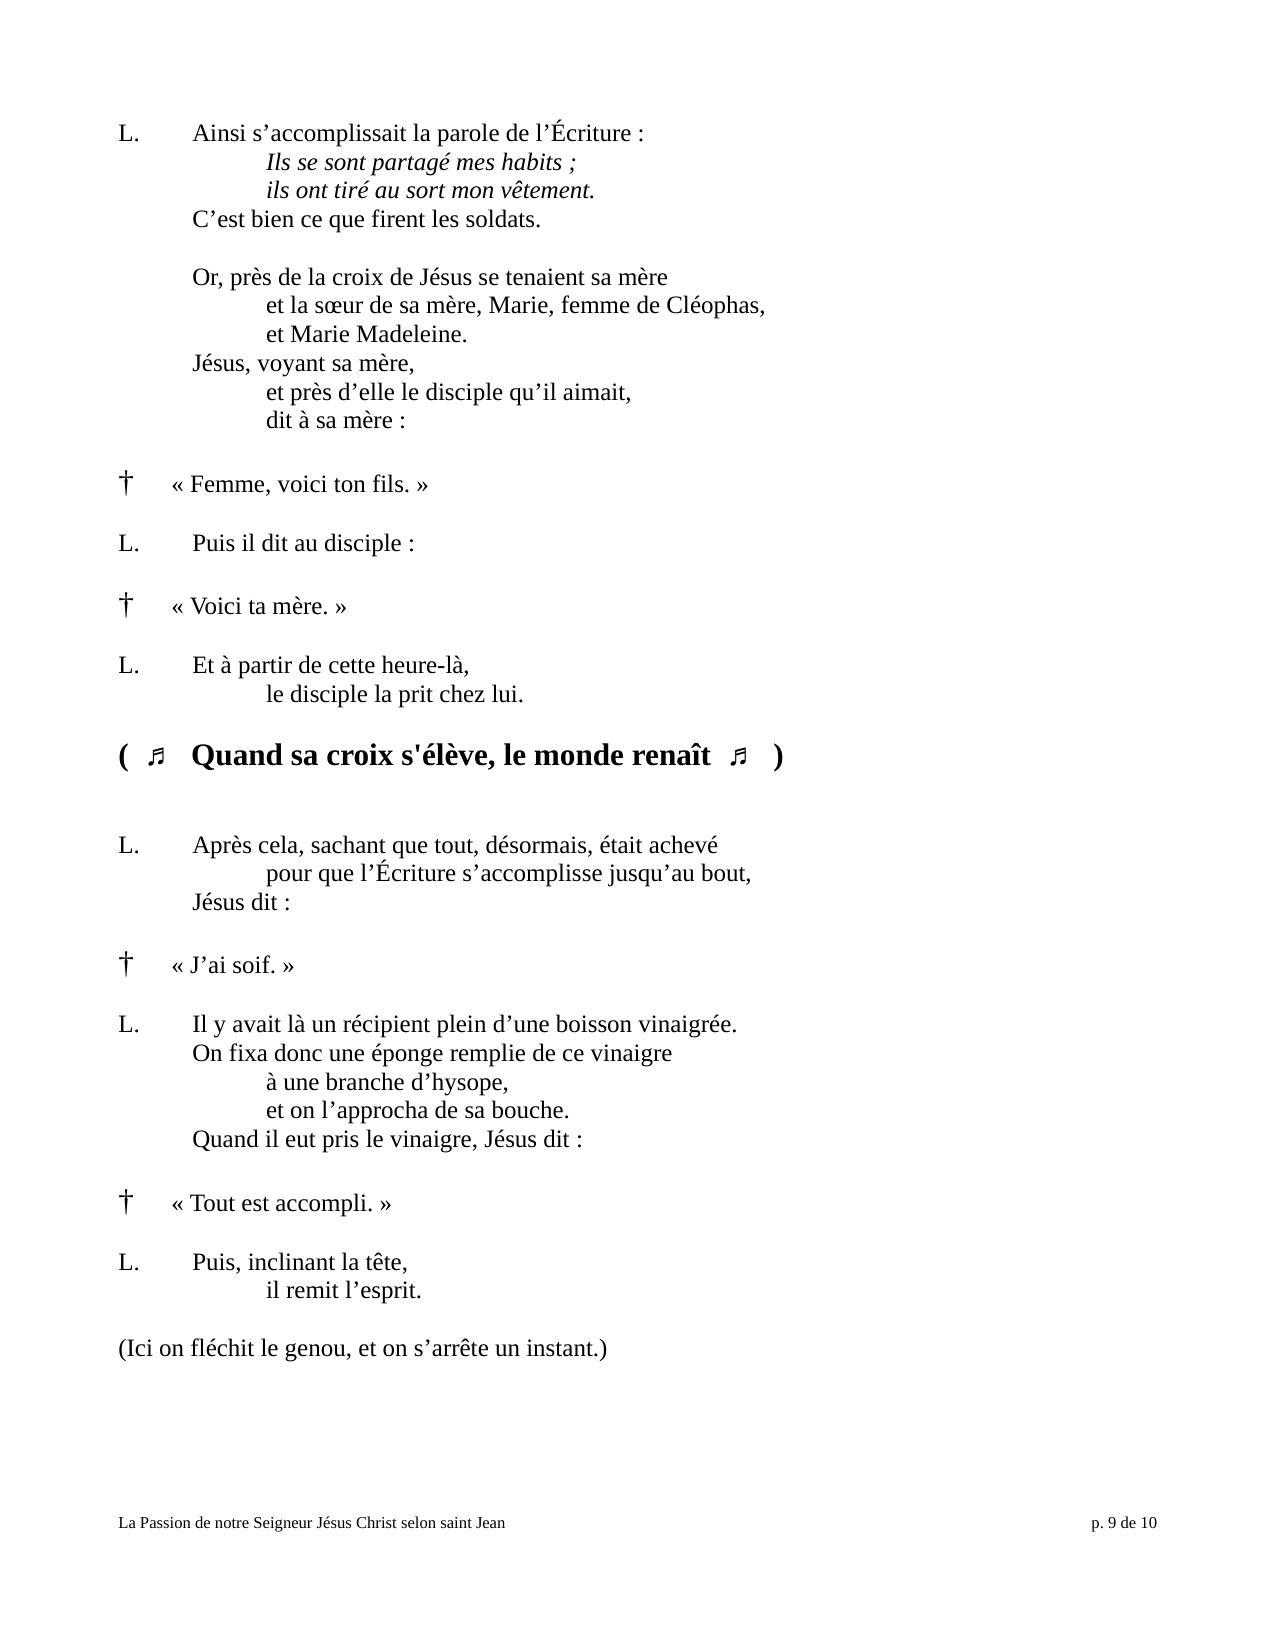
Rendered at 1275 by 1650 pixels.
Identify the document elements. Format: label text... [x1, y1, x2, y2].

text L. Puis il dit au disciple : [118, 528, 1157, 557]
text et Marie Madeleine. [118, 319, 1157, 348]
text (Ici on fléchit le genou, et on s’arrête un instant.) [118, 1333, 1157, 1362]
text ( ♬ Quand sa croix s'élève, le monde renaît ♬ ) [118, 736, 1157, 772]
text dit à sa mère : [118, 406, 1157, 434]
text Quand il eut pris le vinaigre, Jésus dit : [118, 1124, 1157, 1153]
text † « Tout est accompli. » [118, 1182, 1157, 1218]
text † « J’ai soif. » [118, 945, 1157, 981]
text On fixa donc une éponge remplie de ce vinaigre [118, 1038, 1157, 1067]
text Jésus dit : [118, 887, 1157, 916]
text ils ont tiré au sort mon vêtement. [118, 176, 1157, 204]
text L. Puis, inclinant la tête, [118, 1247, 1157, 1275]
text pour que l’Écriture s’accomplisse jusqu’au bout, [118, 858, 1157, 887]
text † « Femme, voici ton fils. » [118, 463, 1157, 499]
text Jésus, voyant sa mère, [118, 348, 1157, 377]
text le disciple la prit chez lui. [118, 679, 1157, 707]
text il remit l’esprit. [118, 1275, 1157, 1304]
text et la sœur de sa mère, Marie, femme de Cléophas, [118, 291, 1157, 319]
text † « Voici ta mère. » [118, 585, 1157, 621]
text L. Après cela, sachant que tout, désormais, était achevé [118, 830, 1157, 858]
text à une branche d’hysope, [118, 1067, 1157, 1096]
text C’est bien ce que firent les soldats. [118, 204, 1157, 233]
text L. Et à partir de cette heure-là, [118, 650, 1157, 679]
text L. Ainsi s’accomplissait la parole de l’Écriture : [118, 118, 1157, 147]
text L. Il y avait là un récipient plein d’une boisson vinaigrée. [118, 1009, 1157, 1038]
text Ils se sont partagé mes habits ; [118, 147, 1157, 176]
text Or, près de la croix de Jésus se tenaient sa mère [118, 262, 1157, 291]
text et près d’elle le disciple qu’il aimait, [118, 377, 1157, 406]
text et on l’approcha de sa bouche. [118, 1096, 1157, 1124]
